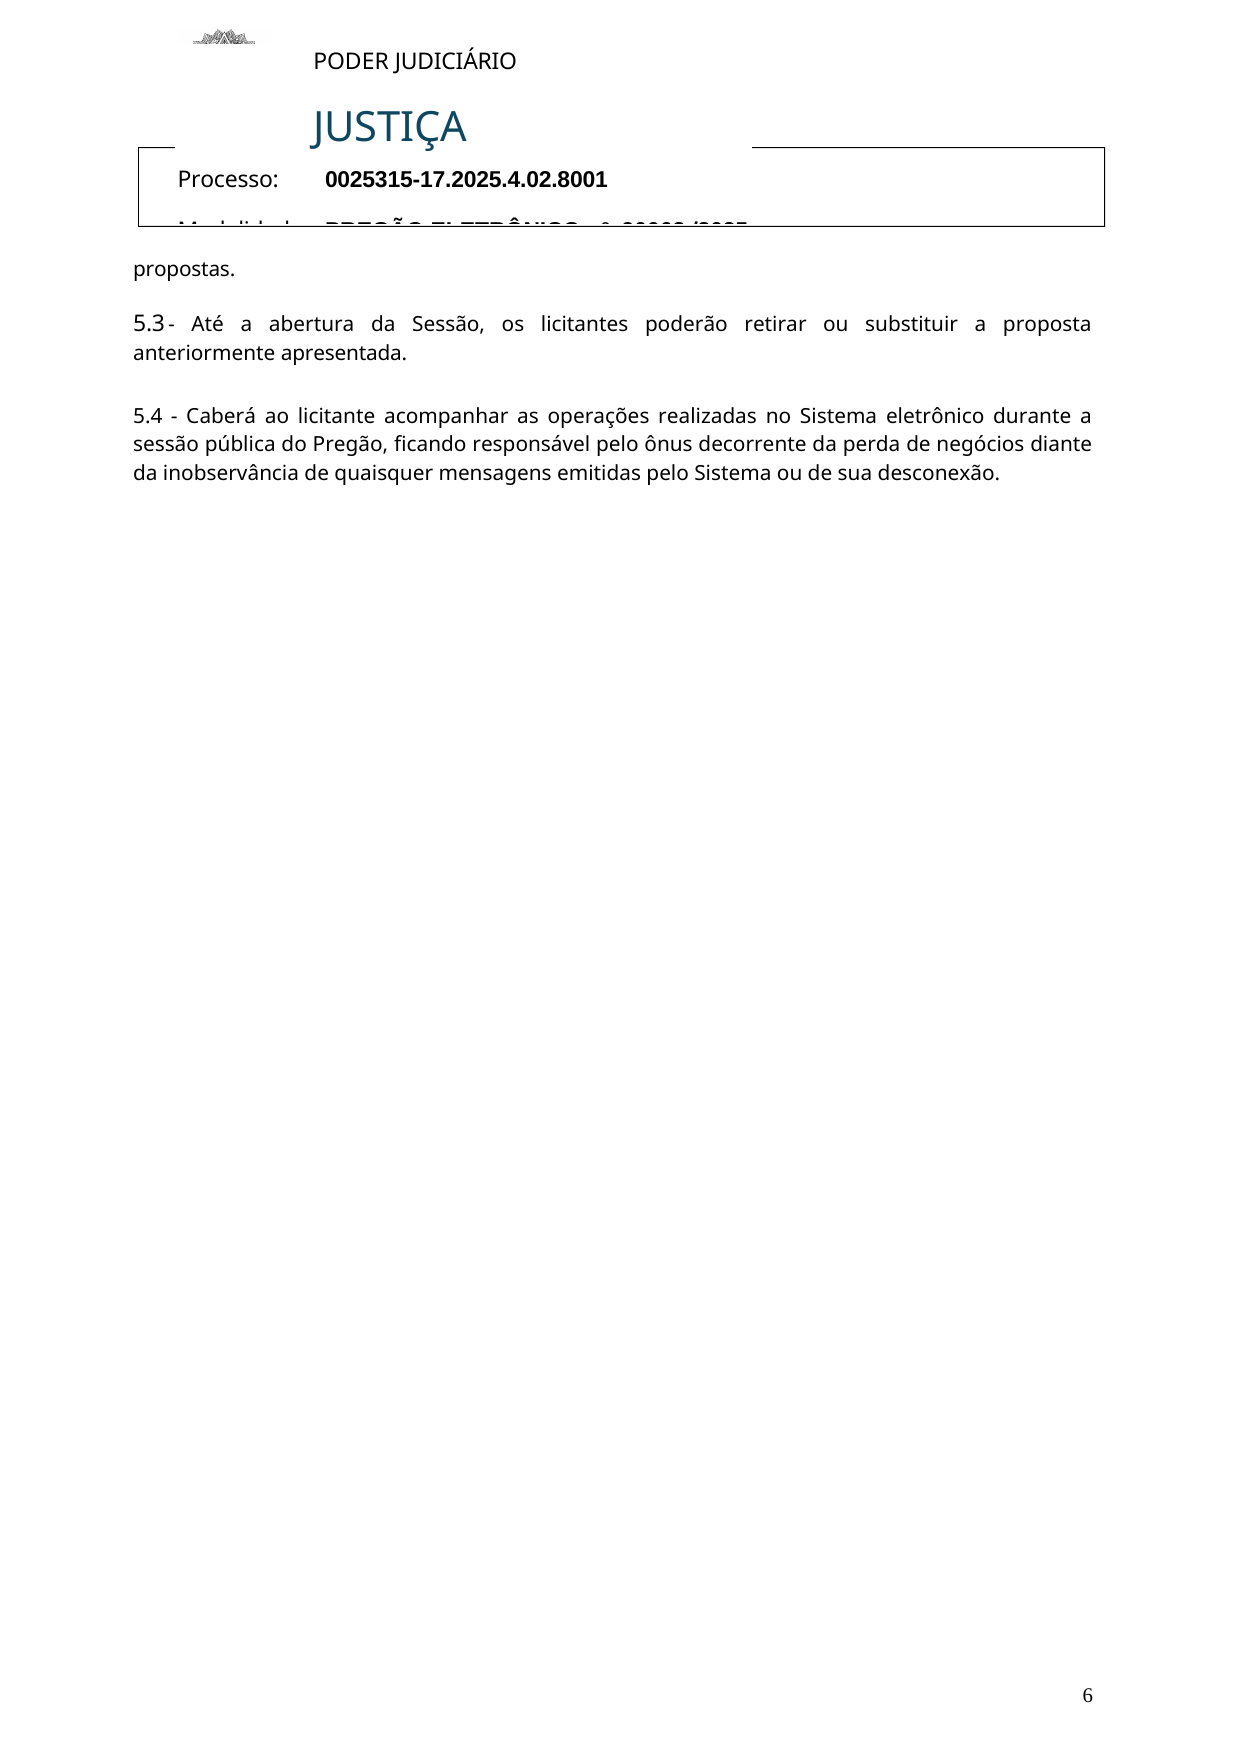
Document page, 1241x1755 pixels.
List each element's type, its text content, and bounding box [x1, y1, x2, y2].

list - Caberá ao licitante acompanhar as operações realizadas no Sistema eletrônico durante a sessão pública do Pregão, ficando responsável pelo ônus decorrente da perda de negócios diante da inobservância de quaisquer mensagens emitidas pelo Sistema ou de sua desconexão. [133, 401, 1093, 486]
list - Até a abertura da Sessão, os licitantes poderão retirar ou substituir a proposta anteriormente apresentada. [133, 307, 1093, 367]
list propostas. [133, 254, 1093, 283]
